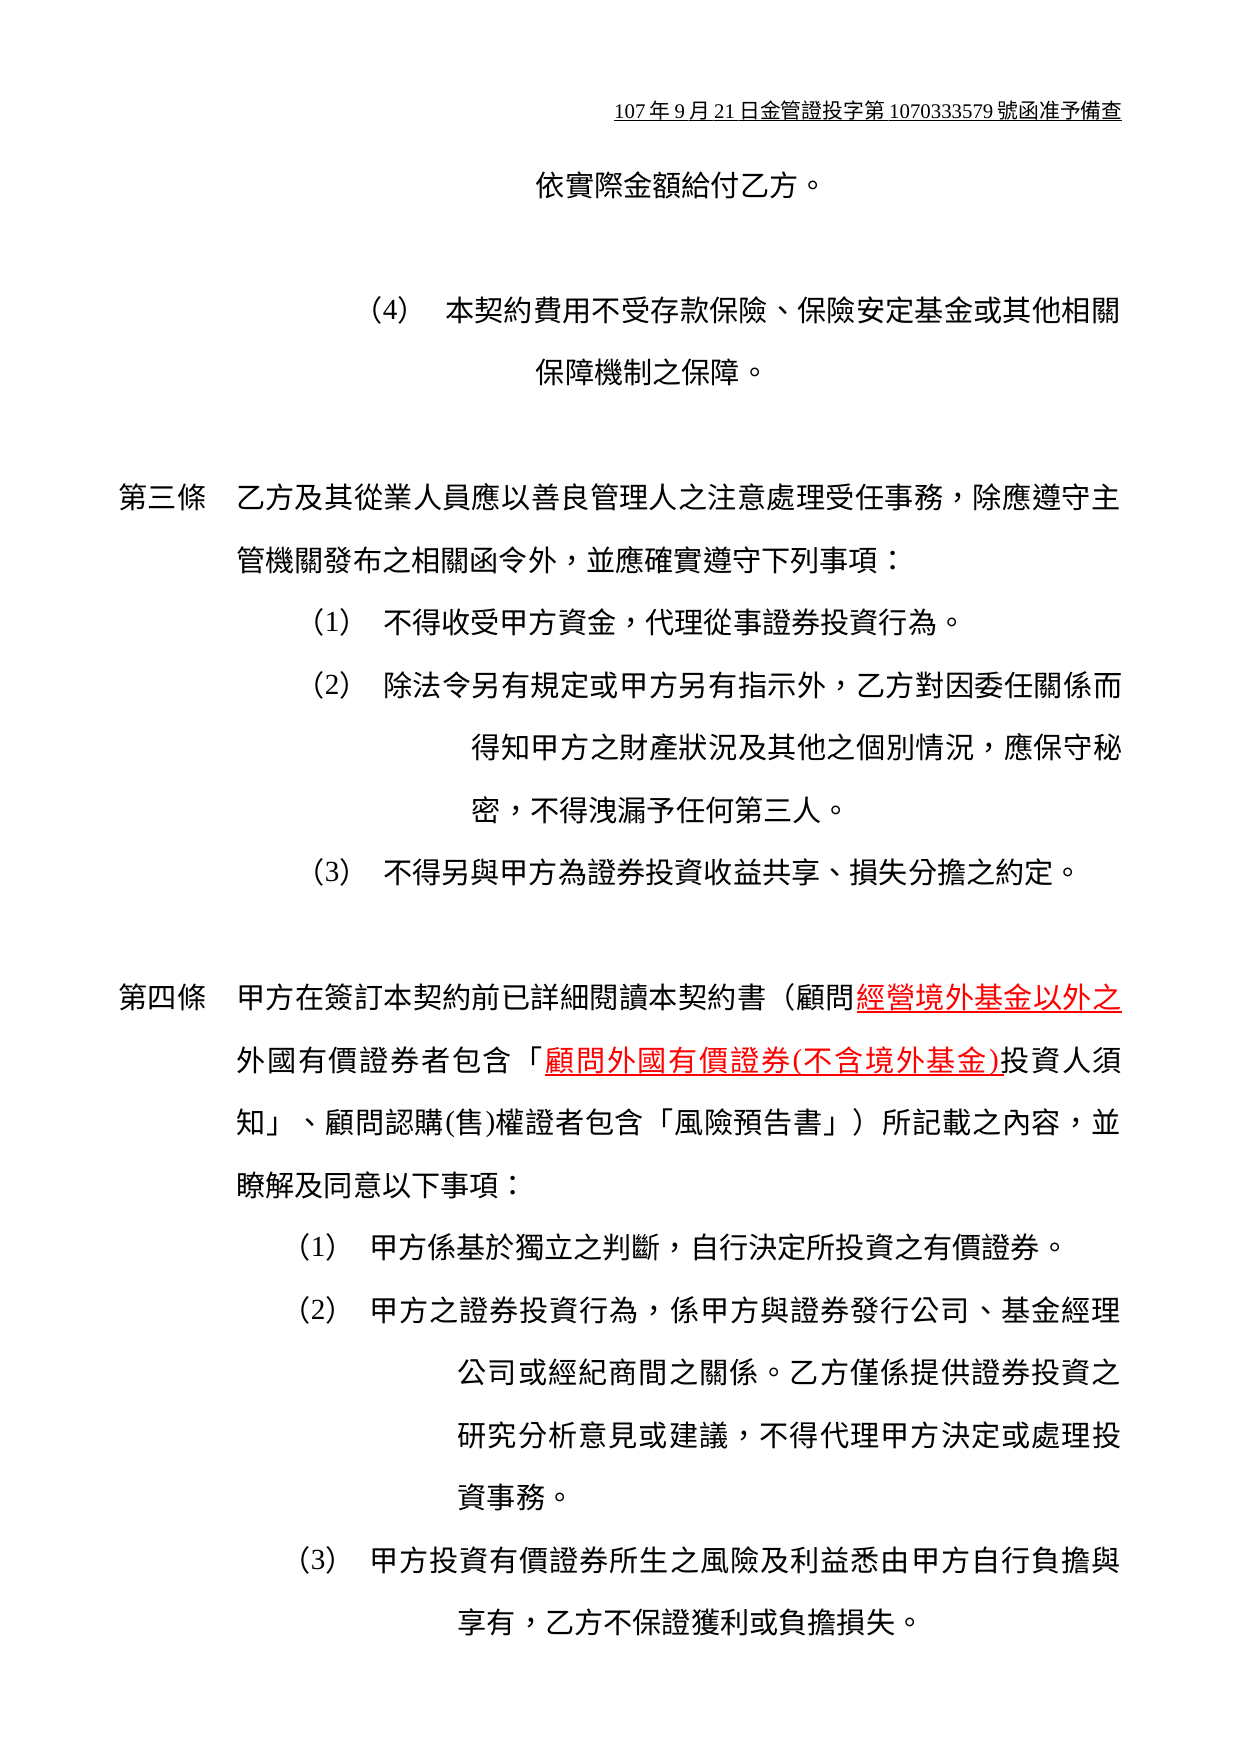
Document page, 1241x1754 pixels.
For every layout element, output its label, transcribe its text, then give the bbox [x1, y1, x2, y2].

list 甲方之證券投資行為，係甲方與證券發行公司、基金經理公司或經紀商間之關係。乙方僅係提供證券投資之研究分析意見或建議，不得代理甲方決定或處理投資事務。 [281, 1267, 1122, 1517]
list 甲方係基於獨立之判斷，自行決定所投資之有價證券。 [281, 1204, 1122, 1267]
list 甲方投資有價證券所生之風險及利益悉由甲方自行負擔與享有，乙方不保證獲利或負擔損失。 [281, 1517, 1122, 1642]
text 第四條 甲方在簽訂本契約前已詳細閱讀本契約書（顧問經營境外基金以外之外國有價證券者包含「顧問外國有價證券(不含境外基金)投資人須知」、顧問認購(售)權證者包含「風險預告書」）所記載之內容，並瞭解及同意以下事項： [118, 954, 1122, 1204]
list 依實際金額給付乙方。 [353, 142, 1122, 204]
list 不得收受甲方資金，代理從事證券投資行為。 [295, 579, 1122, 642]
list 不得另與甲方為證券投資收益共享、損失分擔之約定。 [295, 829, 1122, 892]
list 本契約費用不受存款保險、保險安定基金或其他相關保障機制之保障。 [353, 267, 1122, 392]
list 除法令另有規定或甲方另有指示外，乙方對因委任關係而得知甲方之財產狀況及其他之個別情況，應保守秘密，不得洩漏予任何第三人。 [295, 642, 1122, 829]
text 第三條 乙方及其從業人員應以善良管理人之注意處理受任事務，除應遵守主管機關發布之相關函令外，並應確實遵守下列事項： [118, 454, 1122, 579]
